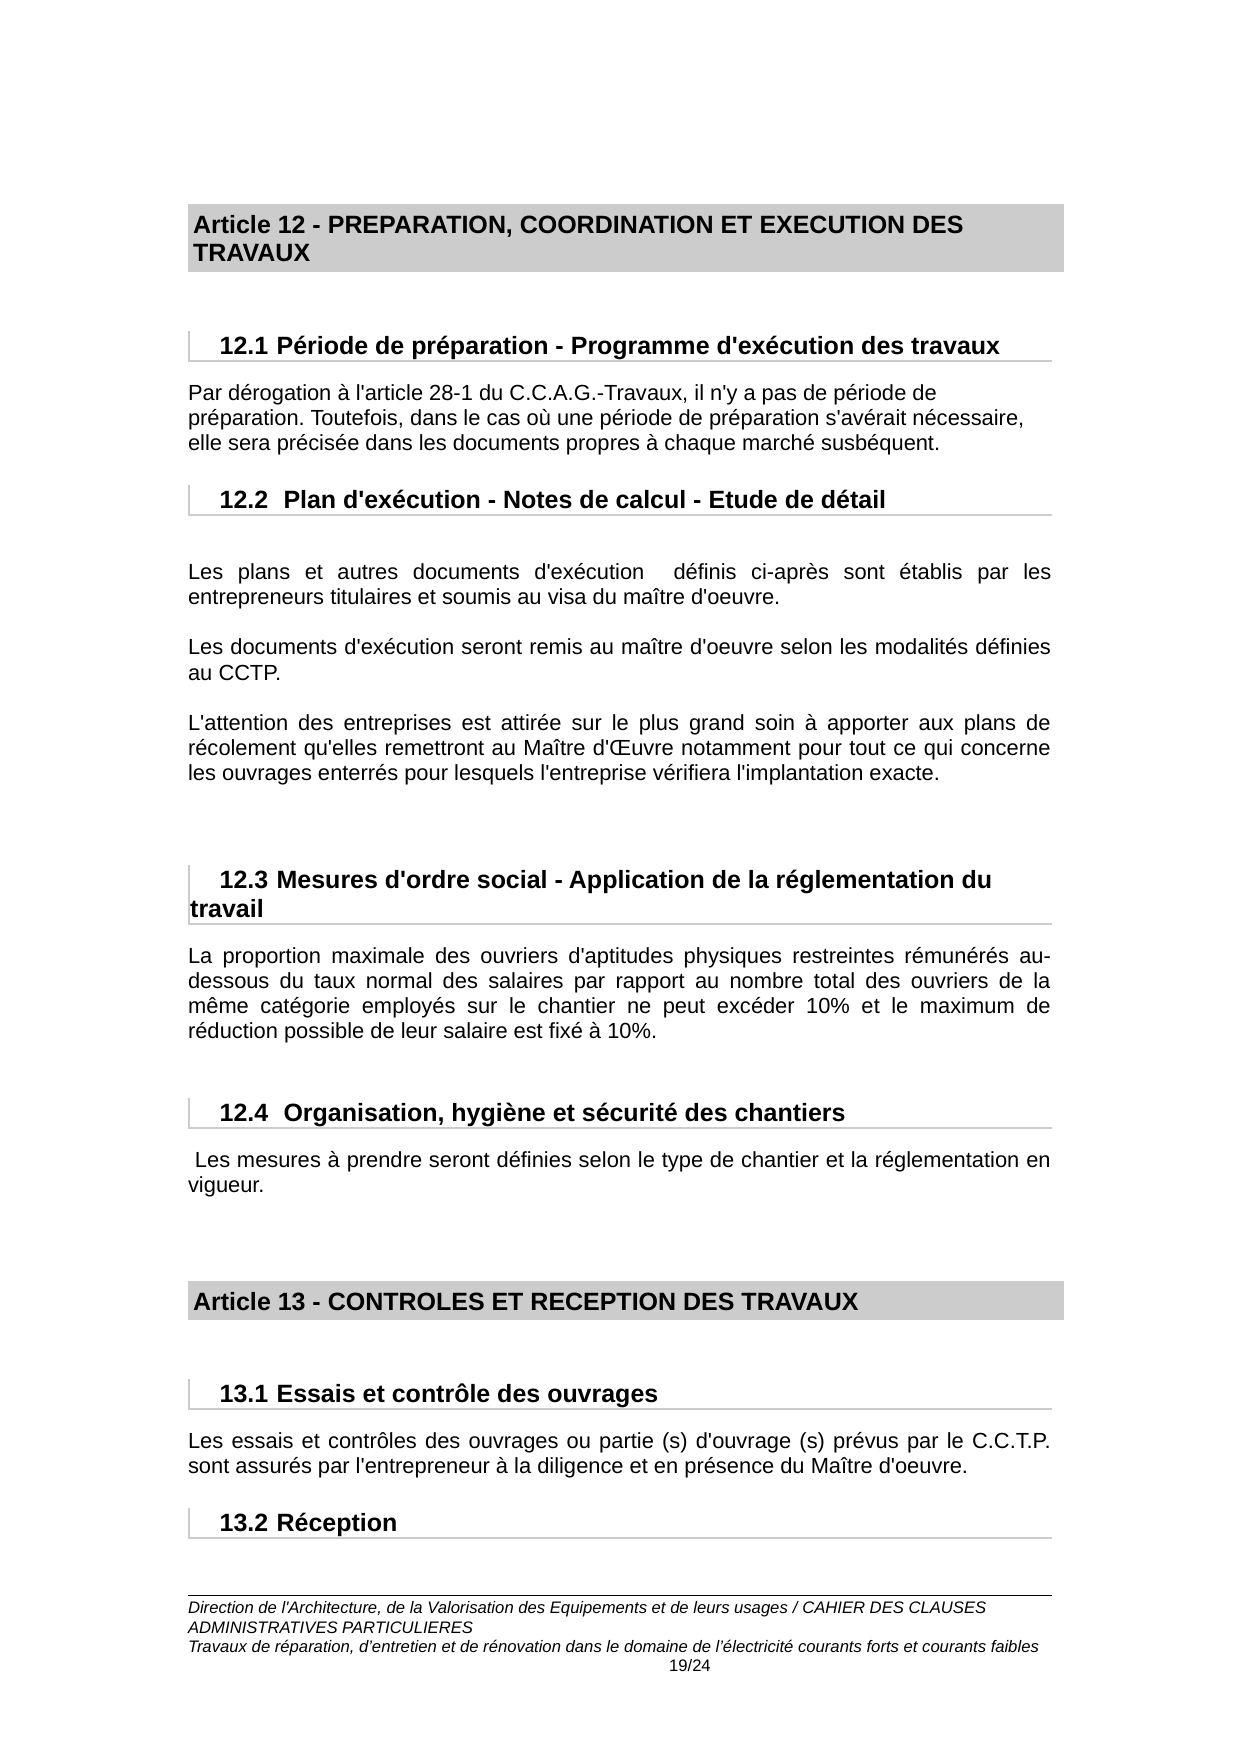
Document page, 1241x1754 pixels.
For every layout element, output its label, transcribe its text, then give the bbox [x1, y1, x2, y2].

subtitle Organisation, hygiène et sécurité des chantiers [190, 1098, 1052, 1127]
subtitle Plan d'exécution - Notes de calcul - Etude de détail [190, 485, 1052, 514]
subtitle PREPARATION, COORDINATION ET EXECUTION DES TRAVAUX [190, 207, 1062, 270]
subtitle CONTROLES ET RECEPTION DES TRAVAUX [190, 1284, 1062, 1318]
subtitle Réception [190, 1508, 1052, 1537]
subtitle Mesures d'ordre social - Application de la réglementation du travail [190, 865, 1052, 923]
text Les plans et autres documents d'exécution définis ci-après sont établis par les entrepreneurs titulaires et soumis au visa du maître d'oeuvre. [188, 559, 1052, 609]
text L'attention des entreprises est attirée sur le plus grand soin à apporter aux plans de récolement qu'elles remettront au Maître d'Œuvre notamment pour tout ce qui concerne les ouvrages enterrés pour lesquels l'entreprise vérifiera l'implantation exacte. [188, 710, 1052, 786]
text Par dérogation à l'article 28-1 du C.C.A.G.-Travaux, il n'y a pas de période de préparation. Toutefois, dans le cas où une période de préparation s'avérait nécessaire, elle sera précisée dans les documents propres à chaque marché susbéquent. [188, 380, 1052, 455]
text La proportion maximale des ouvriers d'aptitudes physiques restreintes rémunérés au-dessous du taux normal des salaires par rapport au nombre total des ouvriers de la même catégorie employés sur le chantier ne peut excéder 10% et le maximum de réduction possible de leur salaire est fixé à 10%. [188, 943, 1052, 1043]
text Les essais et contrôles des ouvrages ou partie (s) d'ouvrage (s) prévus par le C.C.T.P. sont assurés par l'entrepreneur à la diligence et en présence du Maître d'oeuvre. [188, 1428, 1052, 1478]
subtitle Essais et contrôle des ouvrages [190, 1379, 1052, 1408]
text Les documents d'exécution seront remis au maître d'oeuvre selon les modalités définies au CCTP. [188, 634, 1052, 685]
text Les mesures à prendre seront définies selon le type de chantier et la réglementation en vigueur. [188, 1147, 1052, 1197]
subtitle Période de préparation - Programme d'exécution des travaux [190, 331, 1052, 360]
